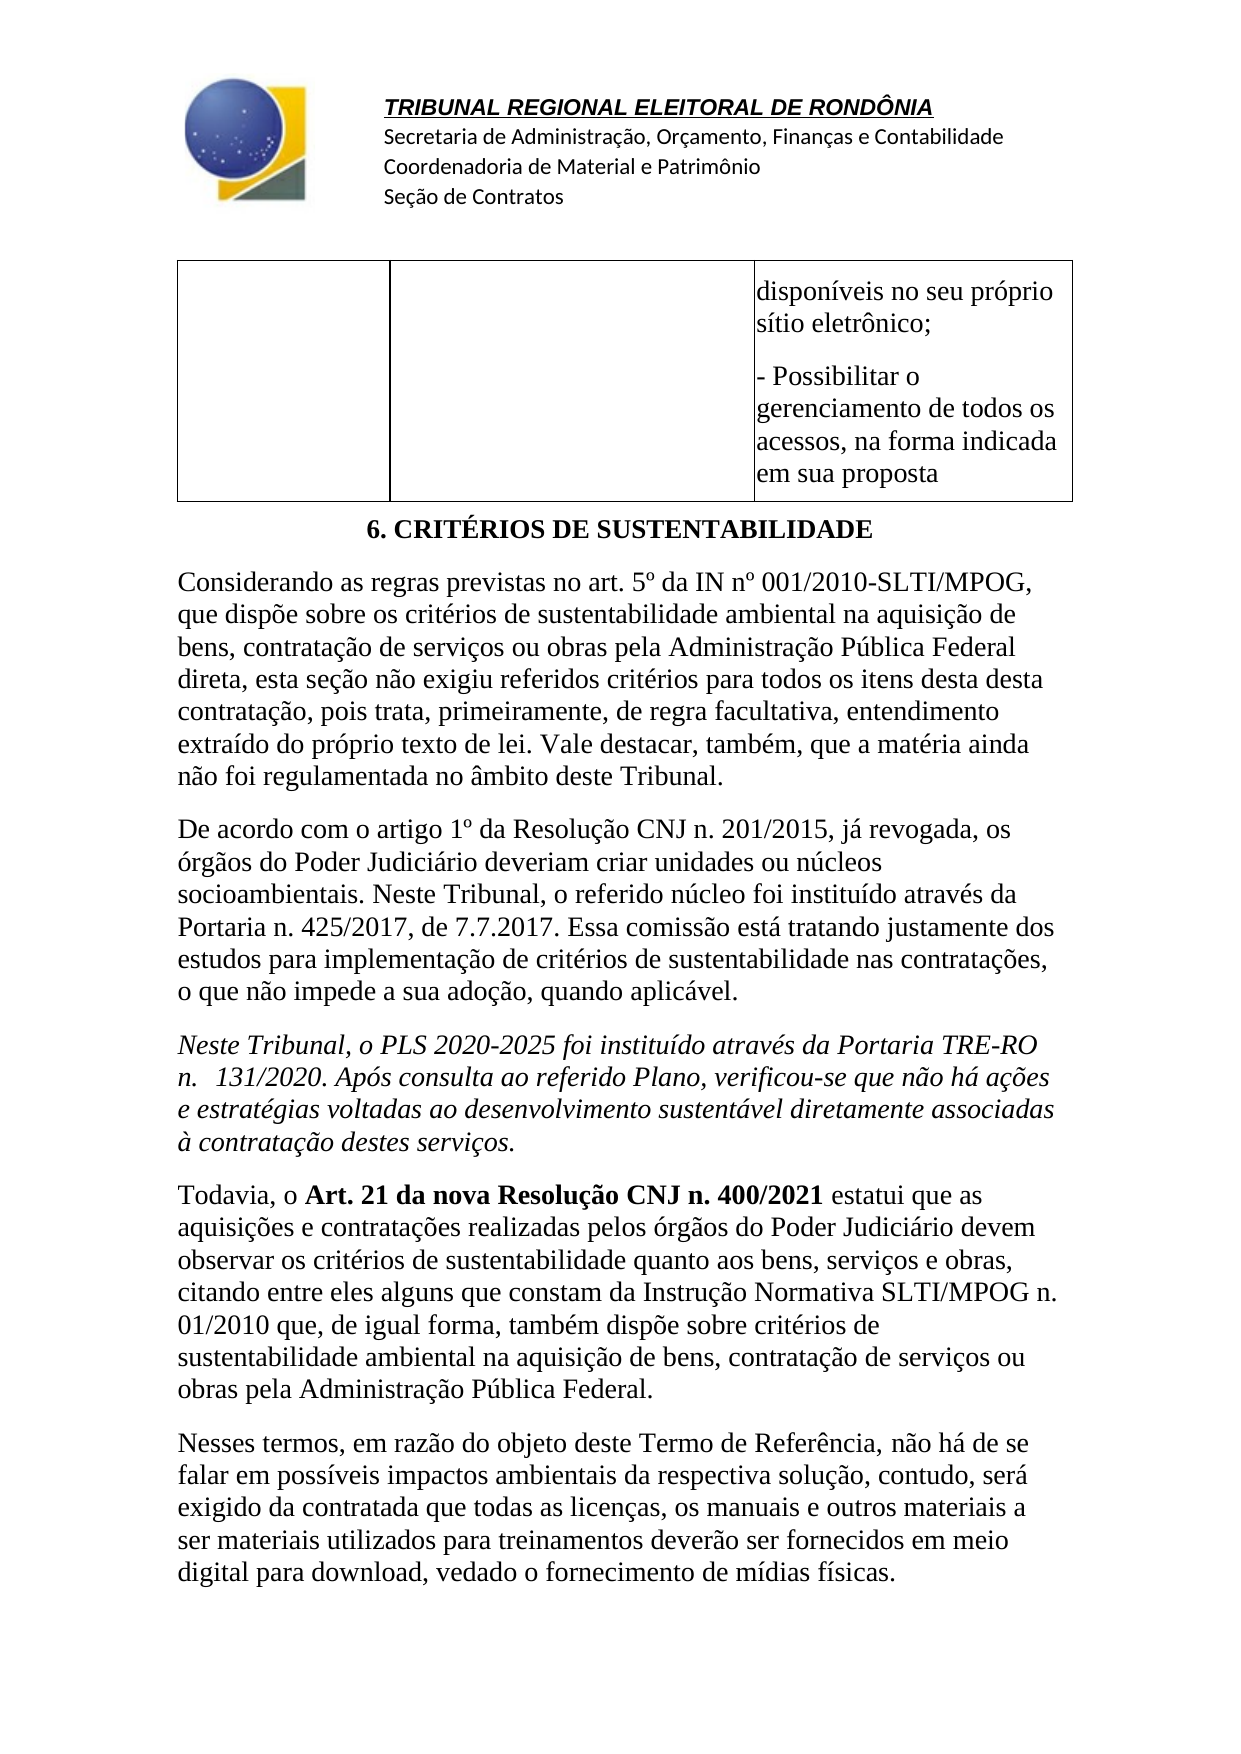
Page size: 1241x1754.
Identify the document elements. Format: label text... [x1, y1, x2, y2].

text De acordo com o artigo 1º da Resolução CNJ n. 201/2015, já revogada, os órgãos do Poder Judiciário deveriam criar unidades ou núcleos socioambientais. Neste Tribunal, o referido núcleo foi instituído através da Portaria n. 425/2017, de 7.7.2017. Essa comissão está tratando justamente dos estudos para implementação de critérios de sustentabilidade nas contratações, o que não impede a sua adoção, quando aplicável. [177, 812, 1063, 1007]
text Todavia, o Art. 21 da nova Resolução CNJ n. 400/2021 estatui que as aquisições e contratações realizadas pelos órgãos do Poder Judiciário devem observar os critérios de sustentabilidade quanto aos bens, serviços e obras, citando entre eles alguns que constam da Instrução Normativa SLTI/MPOG n. 01/2010 que, de igual forma, também dispõe sobre critérios de sustentabilidade ambiental na aquisição de bens, contratação de serviços ou obras pela Administração Pública Federal. [177, 1178, 1063, 1405]
text Nesses termos, em razão do objeto deste Termo de Referência, não há de se falar em possíveis impactos ambientais da respectiva solução, contudo, será exigido da contratada que todas as licenças, os manuais e outros materiais a ser materiais utilizados para treinamentos deverão ser fornecidos em meio digital para download, vedado o fornecimento de mídias físicas. [177, 1426, 1063, 1588]
table_cell [391, 261, 754, 501]
table_cell [178, 261, 389, 501]
text Neste Tribunal, o PLS 2020-2025 foi instituído através da Portaria TRE-RO n. 131/2020. Após consulta ao referido Plano, verificou-se que não há ações e estratégias voltadas ao desenvolvimento sustentável diretamente associadas à contratação destes serviços. [177, 1028, 1063, 1157]
text 6. CRITÉRIOS DE SUSTENTABILIDADE [177, 513, 1063, 544]
text Considerando as regras previstas no art. 5º da IN nº 001/2010-SLTI/MPOG, que dispõe sobre os critérios de sustentabilidade ambiental na aquisição de bens, contratação de serviços ou obras pela Administração Pública Federal direta, esta seção não exigiu referidos critérios para todos os itens desta desta contratação, pois trata, primeiramente, de regra facultativa, entendimento extraído do próprio texto de lei. Vale destacar, também, que a matéria ainda não foi regulamentada no âmbito deste Tribunal. [177, 565, 1063, 792]
table_cell disponíveis no seu próprio sítio eletrônico; - Possibilitar o gerenciamento de todos os acessos, na forma indicada em sua proposta [755, 261, 1072, 501]
